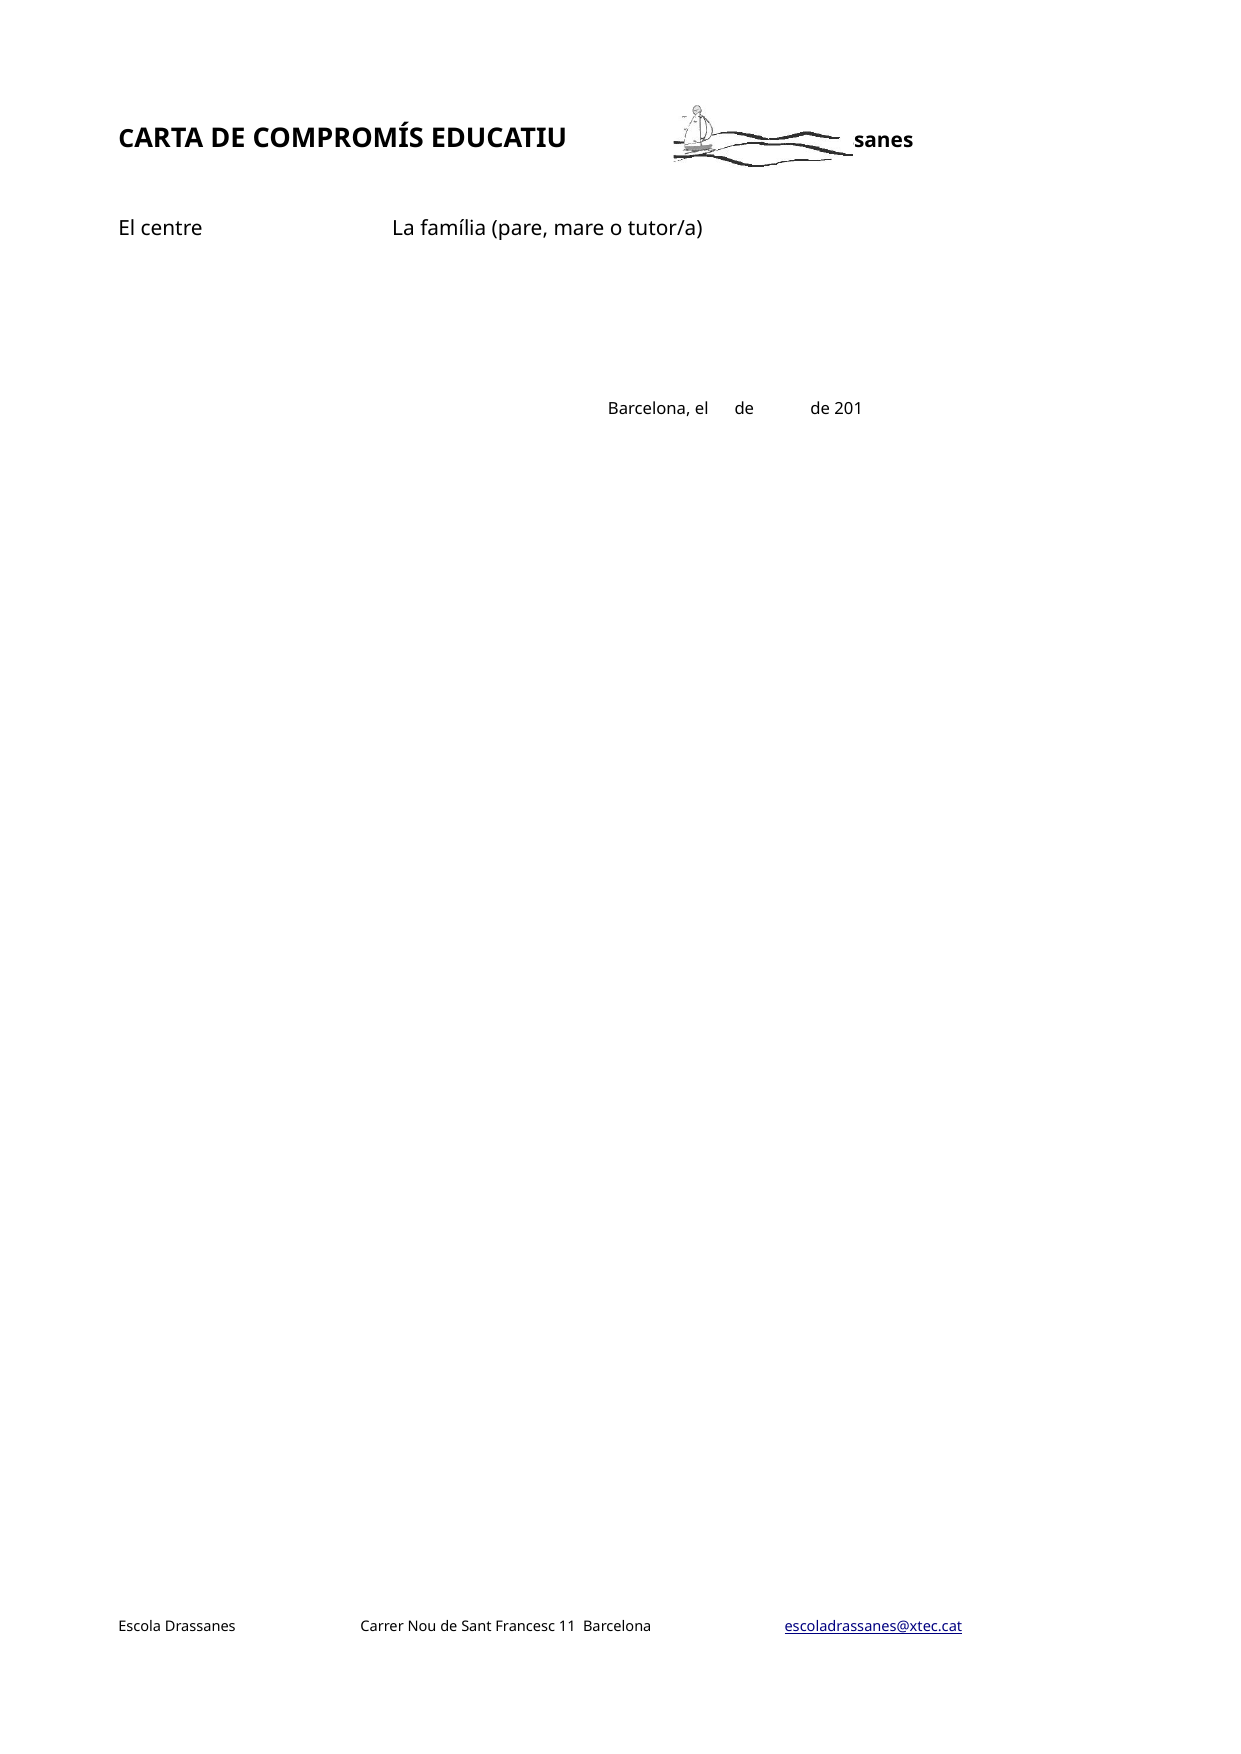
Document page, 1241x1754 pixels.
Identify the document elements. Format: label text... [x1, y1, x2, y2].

text El centre La família (pare, mare o tutor/a) [118, 213, 1122, 241]
text Barcelona, el de de 201 [118, 396, 1093, 419]
picture [673, 101, 853, 177]
